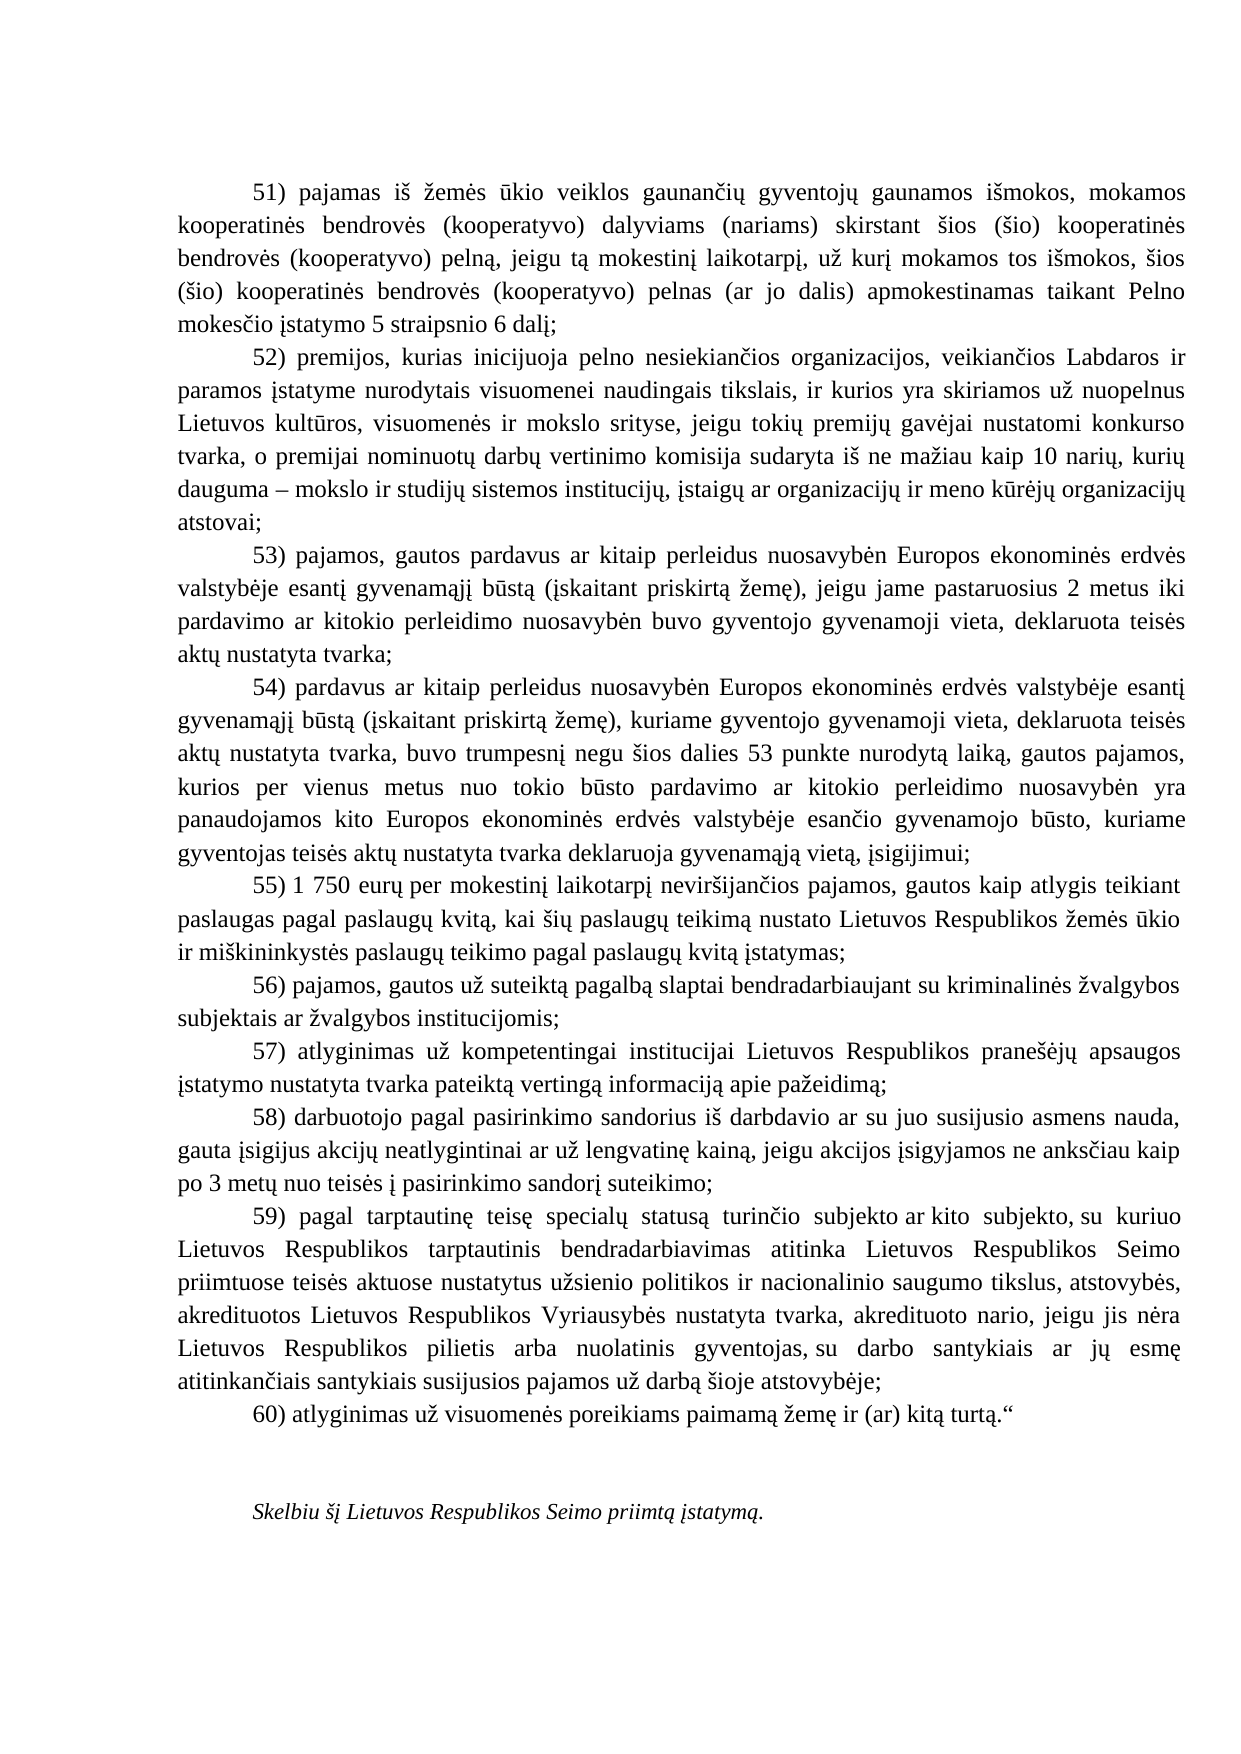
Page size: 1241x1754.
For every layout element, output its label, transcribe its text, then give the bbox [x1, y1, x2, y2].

text 59) pagal tarptautinę teisę specialų statusą turinčio subjekto ar kito subjekto, su kuriuo Lietuvos Respublikos tarptautinis bendradarbiavimas atitinka Lietuvos Respublikos Seimo priimtuose teisės aktuose nustatytus užsienio politikos ir nacionalinio saugumo tikslus, atstovybės, akredituotos Lietuvos Respublikos Vyriausybės nustatyta tvarka, akredituoto nario, jeigu jis nėra Lietuvos Respublikos pilietis arba nuolatinis gyventojas, su darbo santykiais ar jų esmę atitinkančiais santykiais susijusios pajamos už darbą šioje atstovybėje; [177, 1201, 1181, 1395]
text 57) atlyginimas už kompetentingai institucijai Lietuvos Respublikos pranešėjų apsaugos įstatymo nustatyta tvarka pateiktą vertingą informaciją apie pažeidimą; [177, 1036, 1181, 1097]
text 54) pardavus ar kitaip perleidus nuosavybėn Europos ekonominės erdvės valstybėje esantį gyvenamąjį būstą (įskaitant priskirtą žemę), kuriame gyventojo gyvenamoji vieta, deklaruota teisės aktų nustatyta tvarka, buvo trumpesnį negu šios dalies 53 punkte nurodytą laiką, gautos pajamos, kurios per vienus metus nuo tokio būsto pardavimo ar kitokio perleidimo nuosavybėn yra panaudojamos kito Europos ekonominės erdvės valstybėje esančio gyvenamojo būsto, kuriame gyventojas teisės aktų nustatyta tvarka deklaruoja gyvenamąją vietą, įsigijimui; [177, 672, 1186, 866]
text 53) pajamos, gautos pardavus ar kitaip perleidus nuosavybėn Europos ekonominės erdvės valstybėje esantį gyvenamąjį būstą (įskaitant priskirtą žemę), jeigu jame pastaruosius 2 metus iki pardavimo ar kitokio perleidimo nuosavybėn buvo gyventojo gyvenamoji vieta, deklaruota teisės aktų nustatyta tvarka; [177, 540, 1186, 668]
text 55) 1 750 eurų per mokestinį laikotarpį neviršijančios pajamos, gautos kaip atlygis teikiant paslaugas pagal paslaugų kvitą, kai šių paslaugų teikimą nustato Lietuvos Respublikos žemės ūkio ir miškininkystės paslaugų teikimo pagal paslaugų kvitą įstatymas; [177, 871, 1181, 965]
text 51) pajamas iš žemės ūkio veiklos gaunančių gyventojų gaunamos išmokos, mokamos kooperatinės bendrovės (kooperatyvo) dalyviams (nariams) skirstant šios (šio) kooperatinės bendrovės (kooperatyvo) pelną, jeigu tą mokestinį laikotarpį, už kurį mokamos tos išmokos, šios (šio) kooperatinės bendrovės (kooperatyvo) pelnas (ar jo dalis) apmokestinamas taikant Pelno mokesčio įstatymo 5 straipsnio 6 dalį; [177, 177, 1186, 338]
text Skelbiu šį Lietuvos Respublikos Seimo priimtą įstatymą. [177, 1498, 1181, 1524]
text 58) darbuotojo pagal pasirinkimo sandorius iš darbdavio ar su juo susijusio asmens nauda, gauta įsigijus akcijų neatlygintinai ar už lengvatinę kainą, jeigu akcijos įsigyjamos ne anksčiau kaip po 3 metų nuo teisės į pasirinkimo sandorį suteikimo; [177, 1102, 1181, 1197]
text 56) pajamos, gautos už suteiktą pagalbą slaptai bendradarbiaujant su kriminalinės žvalgybos subjektais ar žvalgybos institucijomis; [177, 970, 1181, 1031]
text 60) atlyginimas už visuomenės poreikiams paimamą žemę ir (ar) kitą turtą.“ [177, 1399, 1181, 1428]
text 52) premijos, kurias inicijuoja pelno nesiekiančios organizacijos, veikiančios Labdaros ir paramos įstatyme nurodytais visuomenei naudingais tikslais, ir kurios yra skiriamos už nuopelnus Lietuvos kultūros, visuomenės ir mokslo srityse, jeigu tokių premijų gavėjai nustatomi konkurso tvarka, o premijai nominuotų darbų vertinimo komisija sudaryta iš ne mažiau kaip 10 narių, kurių dauguma – mokslo ir studijų sistemos institucijų, įstaigų ar organizacijų ir meno kūrėjų organizacijų atstovai; [177, 342, 1186, 536]
